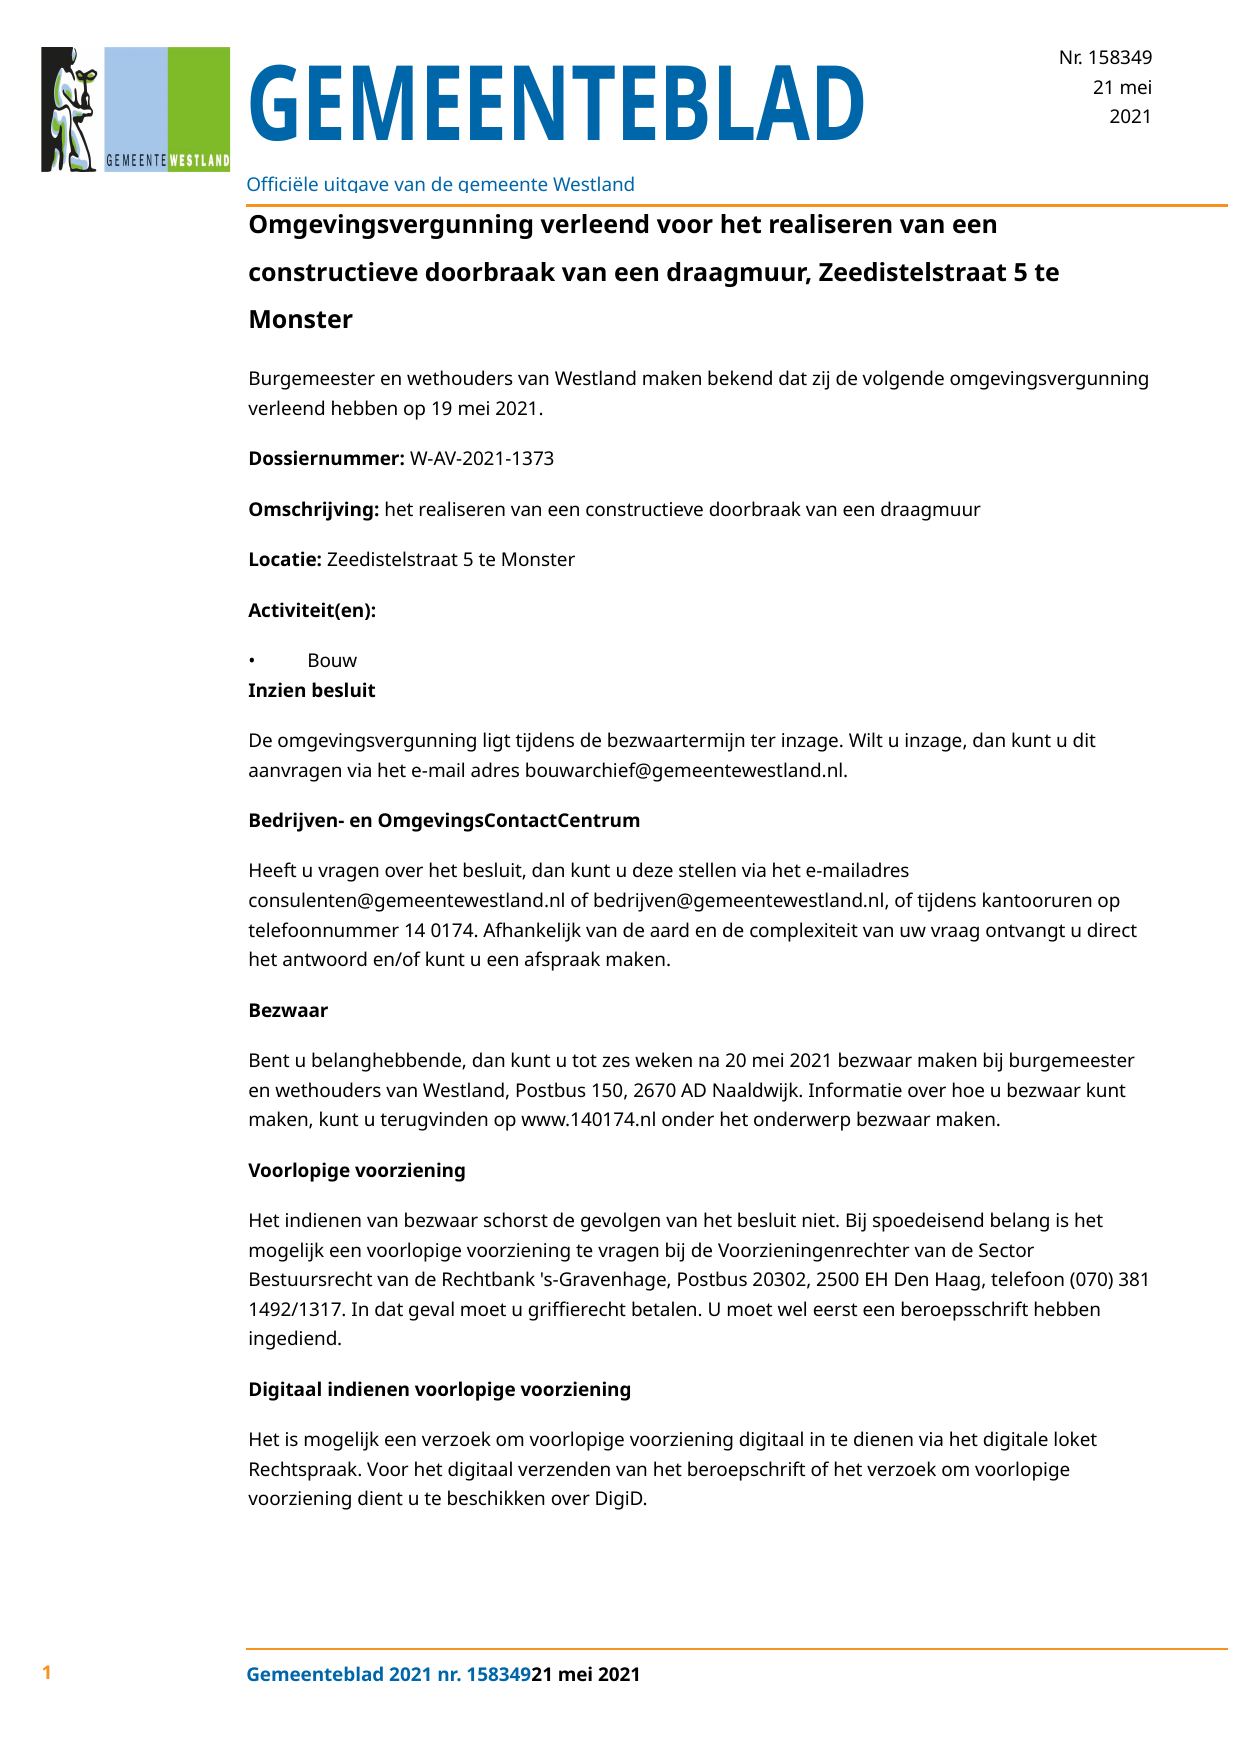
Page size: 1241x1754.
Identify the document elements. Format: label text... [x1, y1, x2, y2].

text Inzien besluit [248, 677, 1152, 702]
list Bouw [248, 647, 1152, 673]
text Bent u belanghebbende, dan kunt u tot zes weken na 20 mei 2021 bezwaar maken bij burgemeester en wethouders van Westland, Postbus 150, 2670 AD Naaldwijk. Informatie over hoe u bezwaar kunt maken, kunt u terugvinden op www.140174.nl onder het onderwerp bezwaar maken. [248, 1047, 1152, 1132]
text Digitaal indienen voorlopige voorziening [248, 1376, 1152, 1402]
text Voorlopige voorziening [248, 1157, 1152, 1182]
text Locatie: Zeedistelstraat 5 te Monster [248, 546, 1152, 572]
text Bedrijven- en OmgevingsContactCentrum [248, 807, 1152, 833]
text Het is mogelijk een verzoek om voorlopige voorziening digitaal in te dienen via het digitale loket Rechtspraak. Voor het digitaal verzenden van het beroepschrift of het verzoek om voorlopige voorziening dient u te beschikken over DigiD. [248, 1426, 1152, 1511]
text Heeft u vragen over het besluit, dan kunt u deze stellen via het e-mailadres consulenten@gemeentewestland.nl of bedrijven@gemeentewestland.nl, of tijdens kantooruren op telefoonnummer 14 0174. Afhankelijk van de aard en de complexiteit van uw vraag ontvangt u direct het antwoord en/of kunt u een afspraak maken. [248, 858, 1152, 972]
text Dossiernummer: W-AV-2021-1373 [248, 446, 1152, 471]
text Het indienen van bezwaar schorst de gevolgen van het besluit niet. Bij spoedeisend belang is het mogelijk een voorlopige voorziening te vragen bij de Voorzieningenrechter van de Sector Bestuursrecht van de Rechtbank 's-Gravenhage, Postbus 20302, 2500 EH Den Haag, telefoon (070) 381 1492/1317. In dat geval moet u griffierecht betalen. U moet wel eerst een beroepsschrift hebben ingediend. [248, 1207, 1152, 1351]
picture [41, 47, 231, 172]
text Omgevingsvergunning verleend voor het realiseren van een constructieve doorbraak van een draagmuur, Zeedistelstraat 5 te Monster [248, 207, 1152, 336]
text Omschrijving: het realiseren van een constructieve doorbraak van een draagmuur [248, 496, 1152, 522]
text Burgemeester en wethouders van Westland maken bekend dat zij de volgende omgevingsvergunning verleend hebben op 19 mei 2021. [248, 366, 1152, 421]
text Bezwaar [248, 997, 1152, 1022]
text Activiteit(en): [248, 597, 1152, 622]
text De omgevingsvergunning ligt tijdens de bezwaartermijn ter inzage. Wilt u inzage, dan kunt u dit aanvragen via het e-mail adres bouwarchief@gemeentewestland.nl. [248, 727, 1152, 782]
